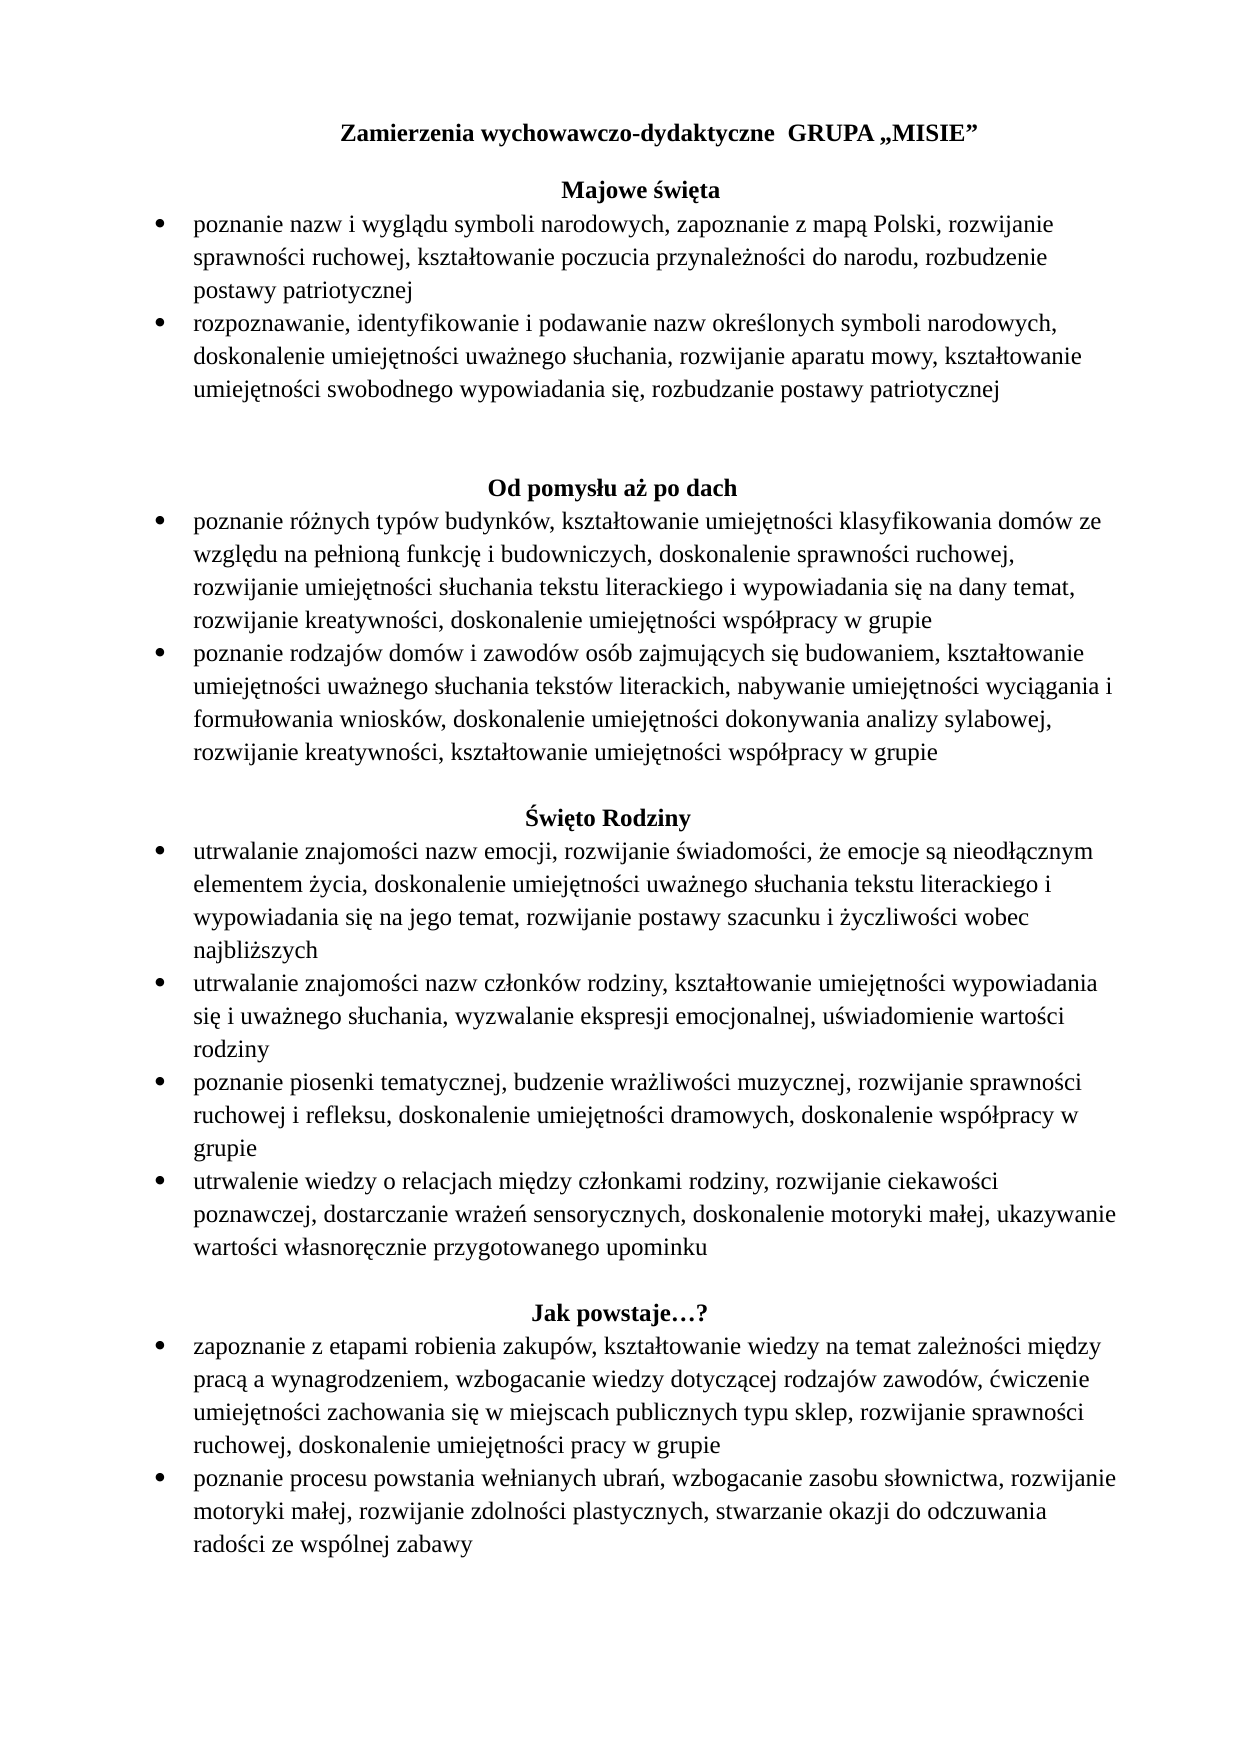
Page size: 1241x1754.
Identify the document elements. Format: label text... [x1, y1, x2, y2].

text Jak powstaje…? [118, 1298, 1122, 1327]
list rozpoznawanie, identyfikowanie i podawanie nazw określonych symboli narodowych, doskonalenie umiejętności uważnego słuchania, rozwijanie aparatu mowy, kształtowanie umiejętności swobodnego wypowiadania się, rozbudzanie postawy patriotycznej [156, 308, 1122, 402]
list poznanie różnych typów budynków, kształtowanie umiejętności klasyfikowania domów ze względu na pełnioną funkcję i budowniczych, doskonalenie sprawności ruchowej, rozwijanie umiejętności słuchania tekstu literackiego i wypowiadania się na dany temat, rozwijanie kreatywności, doskonalenie umiejętności współpracy w grupie [156, 506, 1122, 634]
list zapoznanie z etapami robienia zakupów, kształtowanie wiedzy na temat zależności między pracą a wynagrodzeniem, wzbogacanie wiedzy dotyczącej rodzajów zawodów, ćwiczenie umiejętności zachowania się w miejscach publicznych typu sklep, rozwijanie sprawności ruchowej, doskonalenie umiejętności pracy w grupie [156, 1331, 1122, 1459]
text Od pomysłu aż po dach [118, 473, 1122, 502]
text Majowe święta [118, 176, 1122, 204]
text Święto Rodziny [118, 803, 1122, 832]
text Zamierzenia wychowawczo-dydaktyczne GRUPA „MISIE” [118, 118, 1122, 147]
list poznanie piosenki tematycznej, budzenie wrażliwości muzycznej, rozwijanie sprawności ruchowej i refleksu, doskonalenie umiejętności dramowych, doskonalenie współpracy w grupie [156, 1067, 1122, 1162]
list utrwalanie znajomości nazw członków rodziny, kształtowanie umiejętności wypowiadania się i uważnego słuchania, wyzwalanie ekspresji emocjonalnej, uświadomienie wartości rodziny [156, 968, 1122, 1063]
list poznanie nazw i wyglądu symboli narodowych, zapoznanie z mapą Polski, rozwijanie sprawności ruchowej, kształtowanie poczucia przynależności do narodu, rozbudzenie postawy patriotycznej [156, 209, 1122, 303]
list poznanie rodzajów domów i zawodów osób zajmujących się budowaniem, kształtowanie umiejętności uważnego słuchania tekstów literackich, nabywanie umiejętności wyciągania i formułowania wniosków, doskonalenie umiejętności dokonywania analizy sylabowej, rozwijanie kreatywności, kształtowanie umiejętności współpracy w grupie [156, 638, 1122, 766]
list utrwalanie znajomości nazw emocji, rozwijanie świadomości, że emocje są nieodłącznym elementem życia, doskonalenie umiejętności uważnego słuchania tekstu literackiego i wypowiadania się na jego temat, rozwijanie postawy szacunku i życzliwości wobec najbliższych [156, 836, 1122, 964]
list utrwalenie wiedzy o relacjach między członkami rodziny, rozwijanie ciekawości poznawczej, dostarczanie wrażeń sensorycznych, doskonalenie motoryki małej, ukazywanie wartości własnoręcznie przygotowanego upominku [156, 1166, 1122, 1261]
list poznanie procesu powstania wełnianych ubrań, wzbogacanie zasobu słownictwa, rozwijanie motoryki małej, rozwijanie zdolności plastycznych, stwarzanie okazji do odczuwania radości ze wspólnej zabawy [156, 1463, 1122, 1558]
